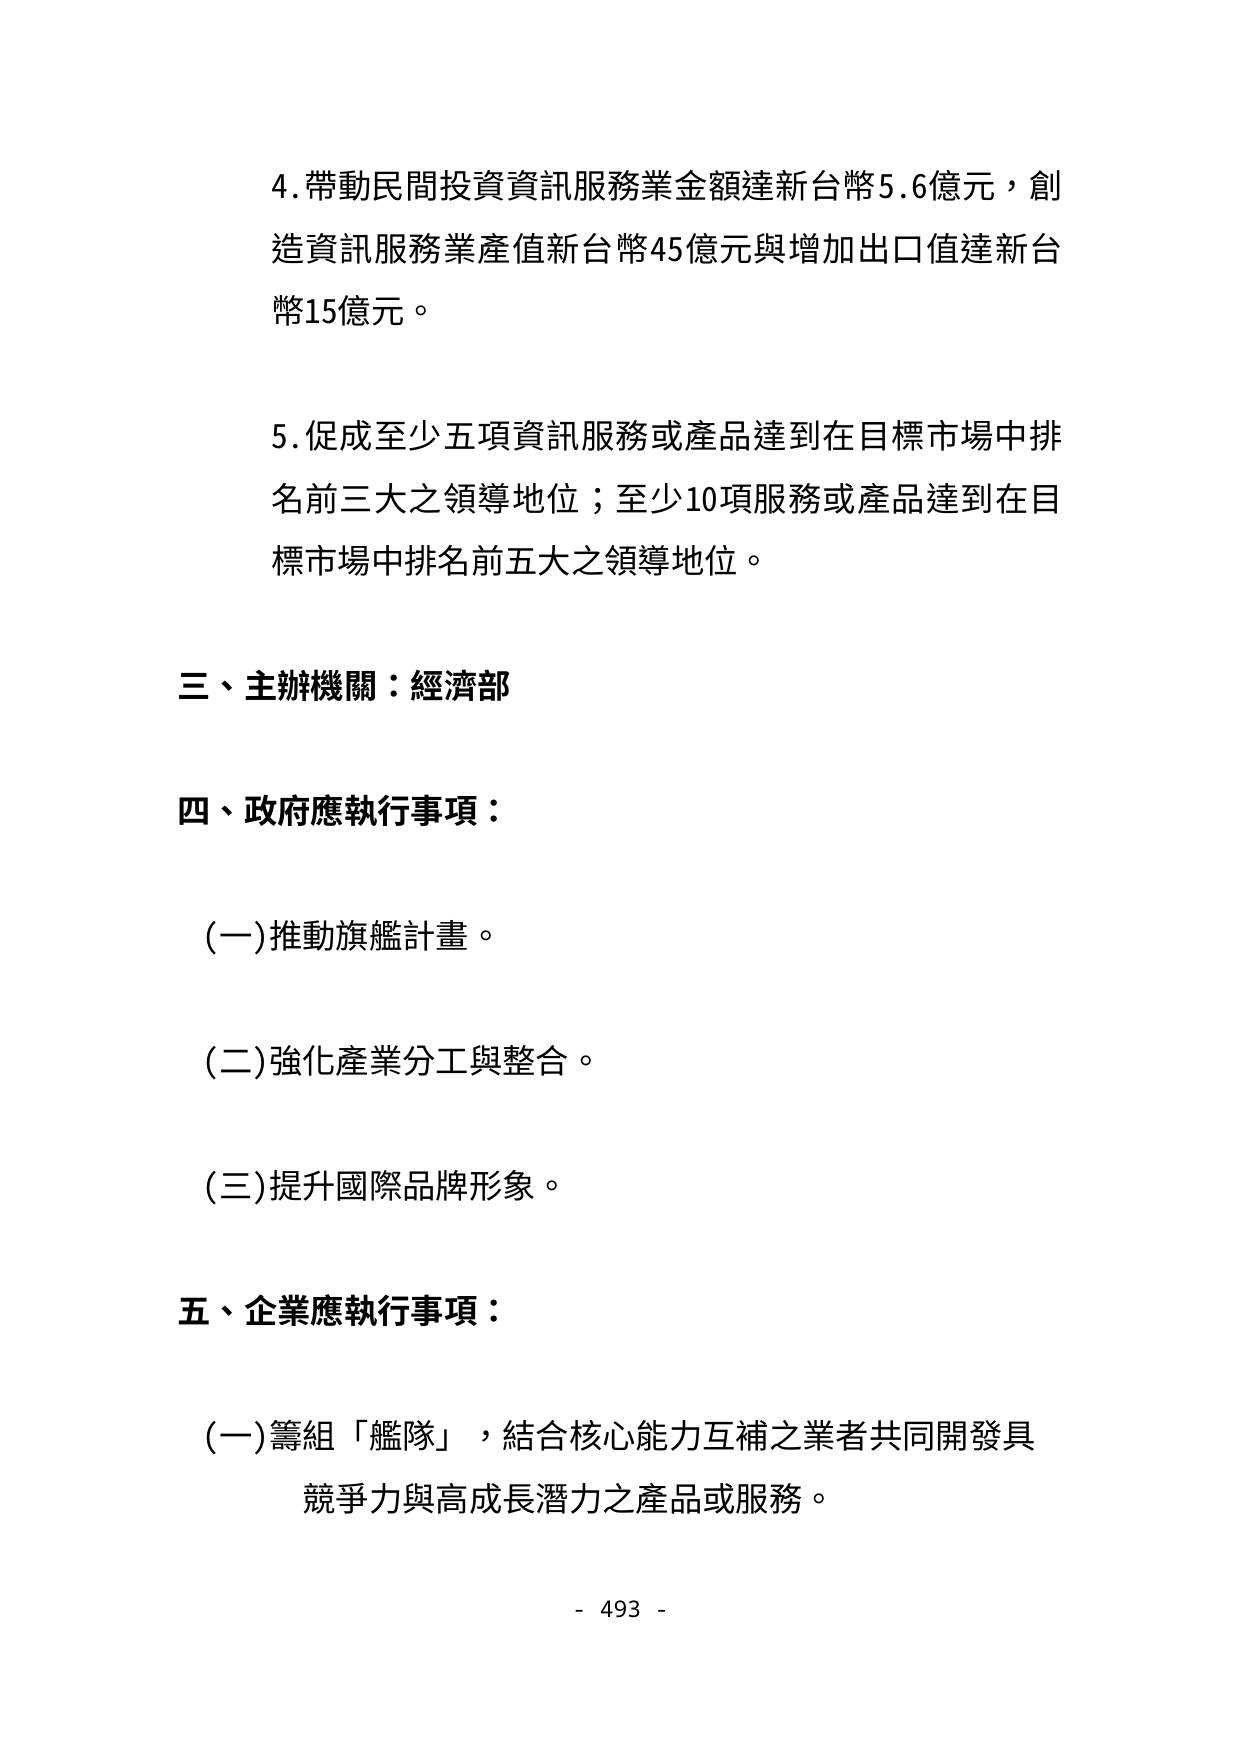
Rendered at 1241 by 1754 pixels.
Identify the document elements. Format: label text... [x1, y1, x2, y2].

text 三、主辦機關：經濟部 [177, 643, 1063, 705]
text 五、企業應執行事項： [177, 1268, 1063, 1330]
text (一)推動旗艦計畫。 [202, 893, 1063, 955]
text (二)強化產業分工與整合。 [202, 1018, 1063, 1080]
text 5.促成至少五項資訊服務或產品達到在目標市場中排名前三大之領導地位；至少10項服務或產品達到在目標市場中排名前五大之領導地位。 [271, 393, 1063, 580]
text 四、政府應執行事項： [177, 768, 1063, 830]
text (三)提升國際品牌形象。 [202, 1143, 1063, 1205]
text (一)籌組「艦隊」，結合核心能力互補之業者共同開發具競爭力與高成長潛力之產品或服務。 [202, 1393, 1063, 1518]
text 4.帶動民間投資資訊服務業金額達新台幣5.6億元，創造資訊服務業產值新台幣45億元與增加出口值達新台幣15億元。 [271, 143, 1063, 330]
